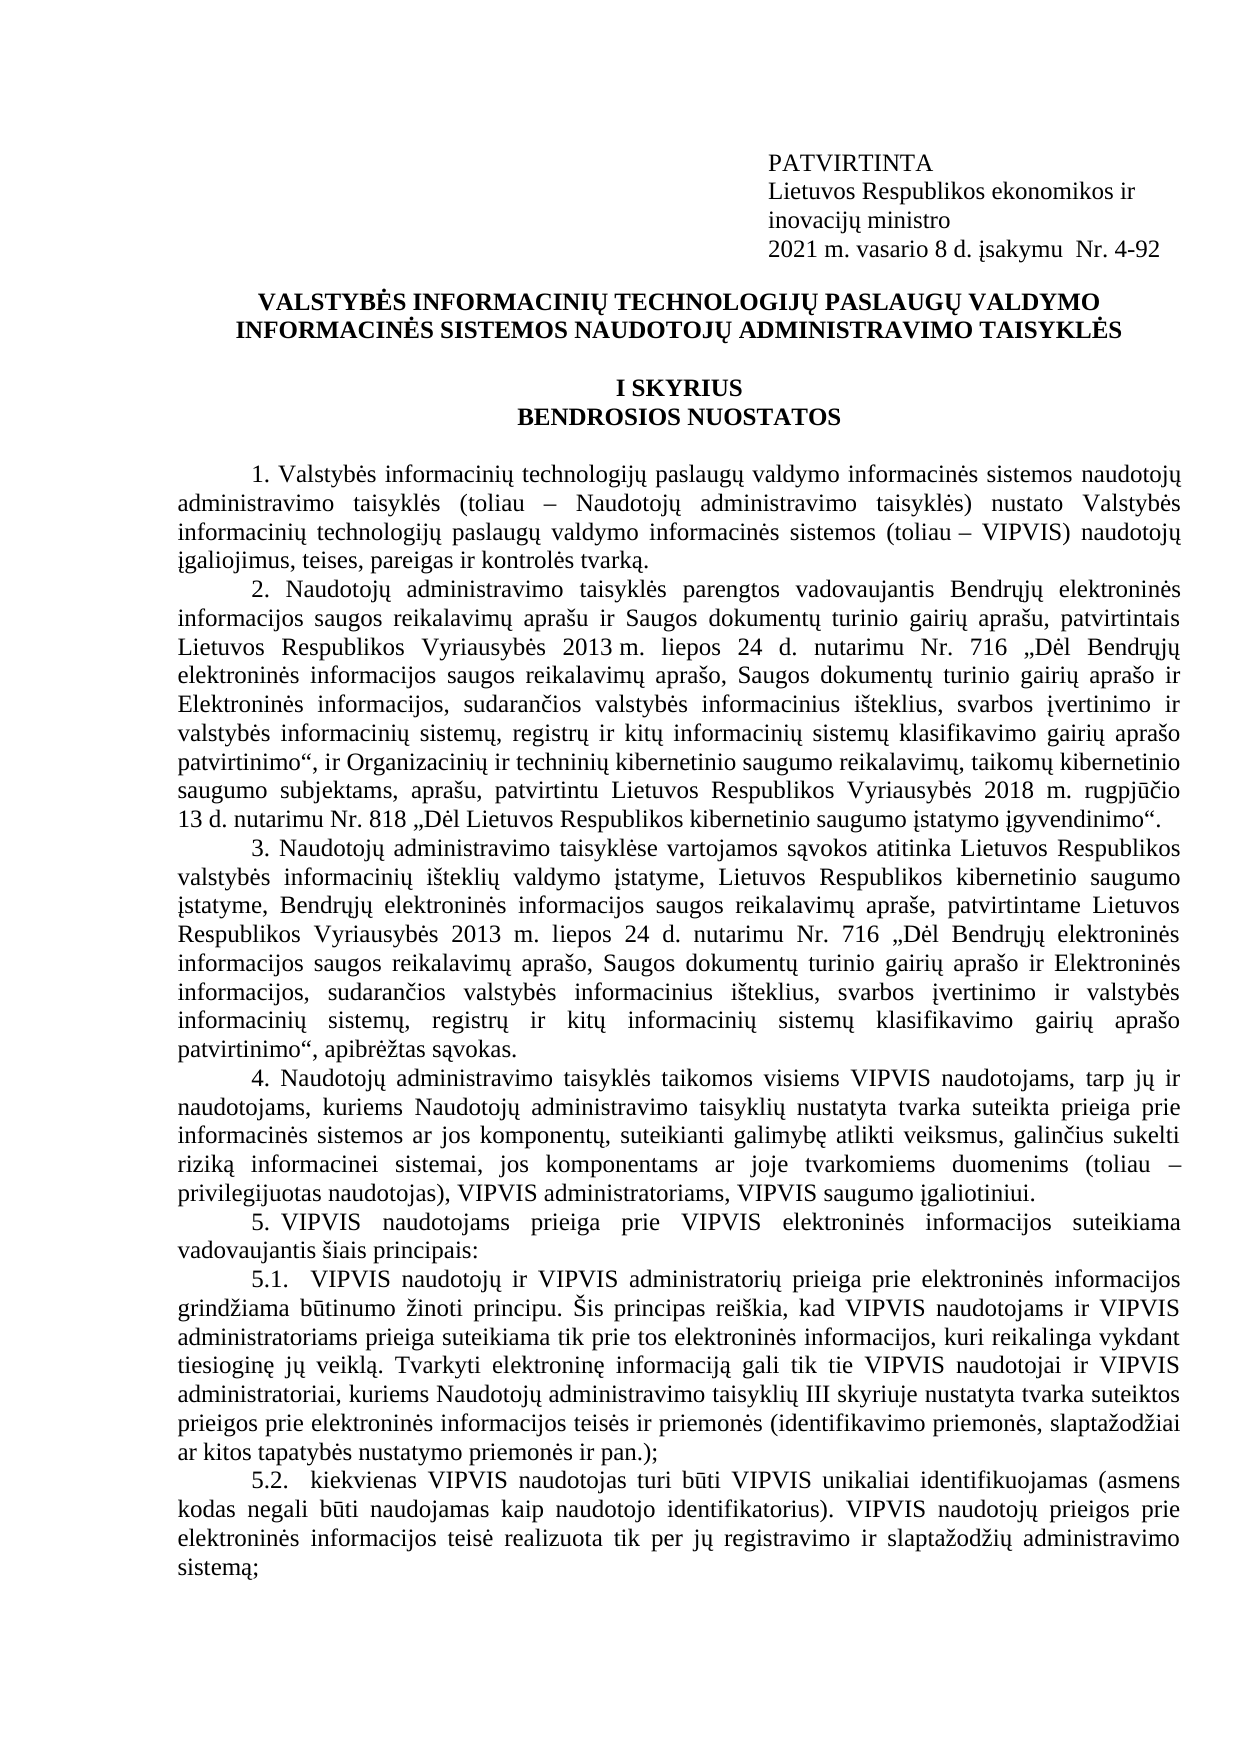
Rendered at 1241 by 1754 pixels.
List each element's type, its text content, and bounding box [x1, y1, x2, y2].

text 5.1. VIPVIS naudotojų ir VIPVIS administratorių prieiga prie elektroninės informacijos grindžiama būtinumo žinoti principu. Šis principas reiškia, kad VIPVIS naudotojams ir VIPVIS administratoriams prieiga suteikiama tik prie tos elektroninės informacijos, kuri reikalinga vykdant tiesioginę jų veiklą. Tvarkyti elektroninę informaciją gali tik tie VIPVIS naudotojai ir VIPVIS administratoriai, kuriems Naudotojų administravimo taisyklių III skyriuje nustatyta tvarka suteiktos prieigos prie elektroninės informacijos teisės ir priemonės (identifikavimo priemonės, slaptažodžiai ar kitos tapatybės nustatymo priemonės ir pan.); [177, 1264, 1181, 1465]
text 5.2. kiekvienas VIPVIS naudotojas turi būti VIPVIS unikaliai identifikuojamas (asmens kodas negali būti naudojamas kaip naudotojo identifikatorius). VIPVIS naudotojų prieigos prie elektroninės informacijos teisė realizuota tik per jų registravimo ir slaptažodžių administravimo sistemą; [177, 1465, 1181, 1580]
text Valstybės informacinių technologijų paslaugų valdymo informacinės sistemos NAUDOTOJŲ ADMINISTRAVIMO taisyklės [177, 287, 1181, 344]
text 1. Valstybės informacinių technologijų paslaugų valdymo informacinės sistemos naudotojų administravimo taisyklės (toliau – Naudotojų administravimo taisyklės) nustato Valstybės informacinių technologijų paslaugų valdymo informacinės sistemos (toliau – VIPVIS) naudotojų įgaliojimus, teises, pareigas ir kontrolės tvarką. [177, 459, 1181, 574]
text Lietuvos Respublikos ekonomikos ir [768, 176, 1181, 205]
text 2. Naudotojų administravimo taisyklės parengtos vadovaujantis Bendrųjų elektroninės informacijos saugos reikalavimų aprašu ir Saugos dokumentų turinio gairių aprašu, patvirtintais Lietuvos Respublikos Vyriausybės 2013 m. liepos 24 d. nutarimu Nr. 716 „Dėl Bendrųjų elektroninės informacijos saugos reikalavimų aprašo, Saugos dokumentų turinio gairių aprašo ir Elektroninės informacijos, sudarančios valstybės informacinius išteklius, svarbos įvertinimo ir valstybės informacinių sistemų, registrų ir kitų informacinių sistemų klasifikavimo gairių aprašo patvirtinimo“, ir Organizacinių ir techninių kibernetinio saugumo reikalavimų, taikomų kibernetinio saugumo subjektams, aprašu, patvirtintu Lietuvos Respublikos Vyriausybės 2018 m. rugpjūčio 13 d. nutarimu Nr. 818 „Dėl Lietuvos Respublikos kibernetinio saugumo įstatymo įgyvendinimo“. [177, 574, 1181, 833]
text 3. Naudotojų administravimo taisyklėse vartojamos sąvokos atitinka Lietuvos Respublikos valstybės informacinių išteklių valdymo įstatyme, Lietuvos Respublikos kibernetinio saugumo įstatyme, Bendrųjų elektroninės informacijos saugos reikalavimų apraše, patvirtintame Lietuvos Respublikos Vyriausybės 2013 m. liepos 24 d. nutarimu Nr. 716 „Dėl Bendrųjų elektroninės informacijos saugos reikalavimų aprašo, Saugos dokumentų turinio gairių aprašo ir Elektroninės informacijos, sudarančios valstybės informacinius išteklius, svarbos įvertinimo ir valstybės informacinių sistemų, registrų ir kitų informacinių sistemų klasifikavimo gairių aprašo patvirtinimo“, apibrėžtas sąvokas. [177, 833, 1181, 1063]
text 2021 m. vasario 8 d. įsakymu Nr. 4-92 [768, 234, 1181, 263]
text inovacijų ministro [768, 205, 1181, 234]
text 4. Naudotojų administravimo taisyklės taikomos visiems VIPVIS naudotojams, tarp jų ir naudotojams, kuriems Naudotojų administravimo taisyklių nustatyta tvarka suteikta prieiga prie informacinės sistemos ar jos komponentų, suteikianti galimybę atlikti veiksmus, galinčius sukelti riziką informacinei sistemai, jos komponentams ar joje tvarkomiems duomenims (toliau – privilegijuotas naudotojas), VIPVIS administratoriams, VIPVIS saugumo įgaliotiniui. [177, 1063, 1181, 1207]
text PATVIRTINTA [768, 148, 1181, 176]
text 5. VIPVIS naudotojams prieiga prie VIPVIS elektroninės informacijos suteikiama vadovaujantis šiais principais: [177, 1207, 1181, 1264]
text I Skyrius bendrosios nuostatos [177, 373, 1181, 430]
